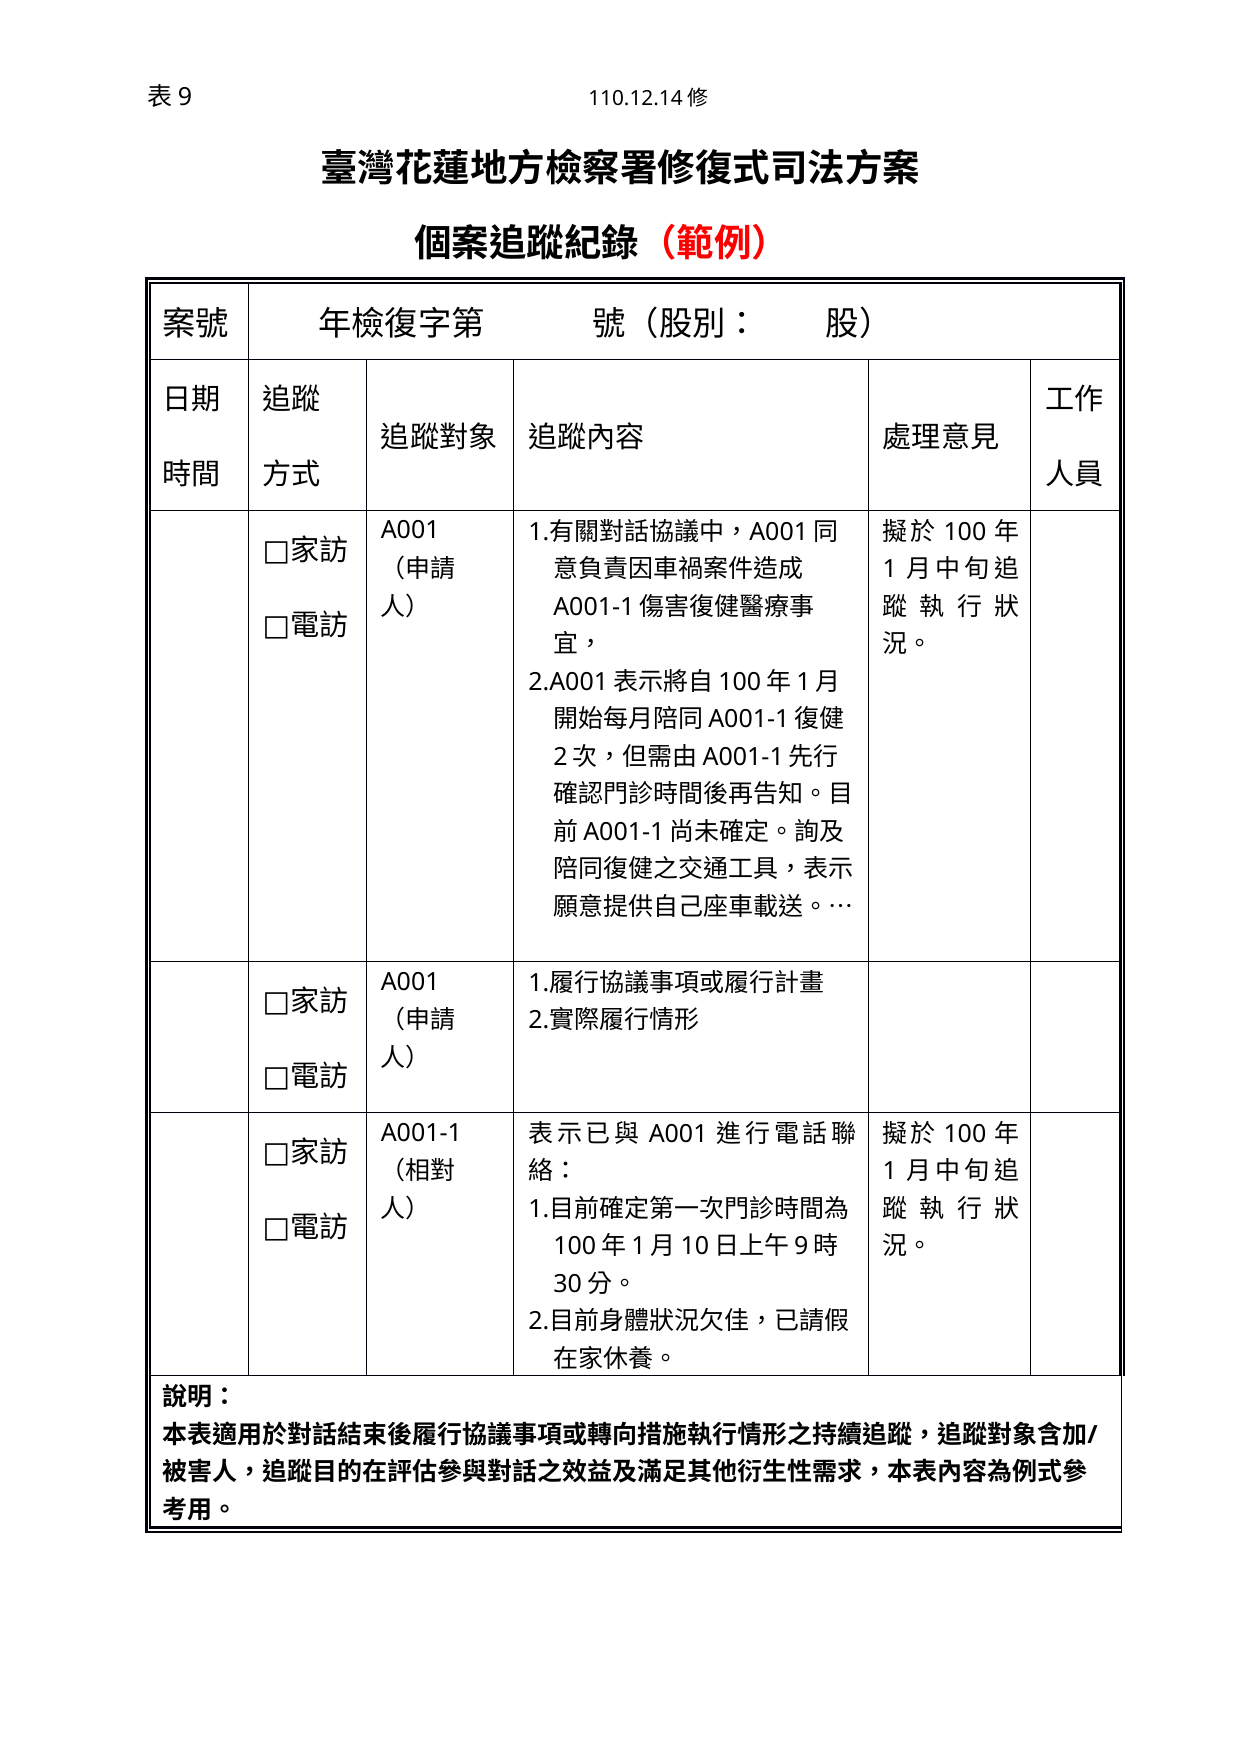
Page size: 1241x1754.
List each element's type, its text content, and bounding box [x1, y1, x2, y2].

table_cell 追蹤內容 [514, 360, 868, 509]
table_cell 1.有關對話協議中，A001同意負責因車禍案件造成A001-1傷害復健醫療事宜， 2.A001表示將自100年1月開始每月陪同A001-1復健2次，但需由A001-1先行確認門診時間後再告知。目前A001-1尚未確定。詢及陪同復健之交通工具，表示願意提供自己座車載送。… [514, 511, 868, 961]
table_header 案號 [151, 284, 248, 358]
table_cell 表示已與A001進行電話聯絡： 1.目前確定第一次門診時間為100年1月10日上午9時30分。 2.目前身體狀況欠佳，已請假在家休養。 [514, 1113, 868, 1375]
table_cell 擬於100年1月中旬追蹤執行狀況。 [869, 511, 1030, 961]
table_cell 處理意見 [869, 360, 1030, 509]
text 個案追蹤紀錄（範例） [110, 202, 1092, 277]
table_cell [151, 511, 248, 961]
table_cell 1.履行協議事項或履行計畫 2.實際履行情形 [514, 962, 868, 1112]
table_cell [1031, 962, 1119, 1112]
table_header 年檢復字第 號（股別： 股） [249, 284, 1119, 358]
table_cell A001 （申請人） [367, 962, 513, 1112]
table_cell □家訪 □電訪 [249, 962, 366, 1112]
table_cell [1031, 511, 1119, 961]
table_cell A001 （申請人） [367, 511, 513, 961]
table_cell [1031, 1113, 1119, 1375]
table_cell 追蹤對象 [367, 360, 513, 509]
table_cell 日期時間 [151, 360, 248, 509]
table_cell □家訪 □電訪 [249, 511, 366, 961]
table_cell [869, 962, 1030, 1112]
table_cell [151, 1113, 248, 1375]
table_cell 擬於100年1月中旬追蹤執行狀況。 [869, 1113, 1030, 1375]
table_cell A001-1 （相對人） [367, 1113, 513, 1375]
table_cell 工作人員 [1031, 360, 1119, 509]
table_cell 說明： 本表適用於對話結束後履行協議事項或轉向措施執行情形之持續追蹤，追蹤對象含加/被害人，追蹤目的在評估參與對話之效益及滿足其他衍生性需求，本表內容為例式參考用。 [151, 1376, 1121, 1526]
table_cell [151, 962, 248, 1112]
table_cell □家訪 □電訪 [249, 1113, 366, 1375]
text 臺灣花蓮地方檢察署修復式司法方案 [148, 127, 1092, 202]
table_cell 追蹤 方式 [249, 360, 366, 509]
